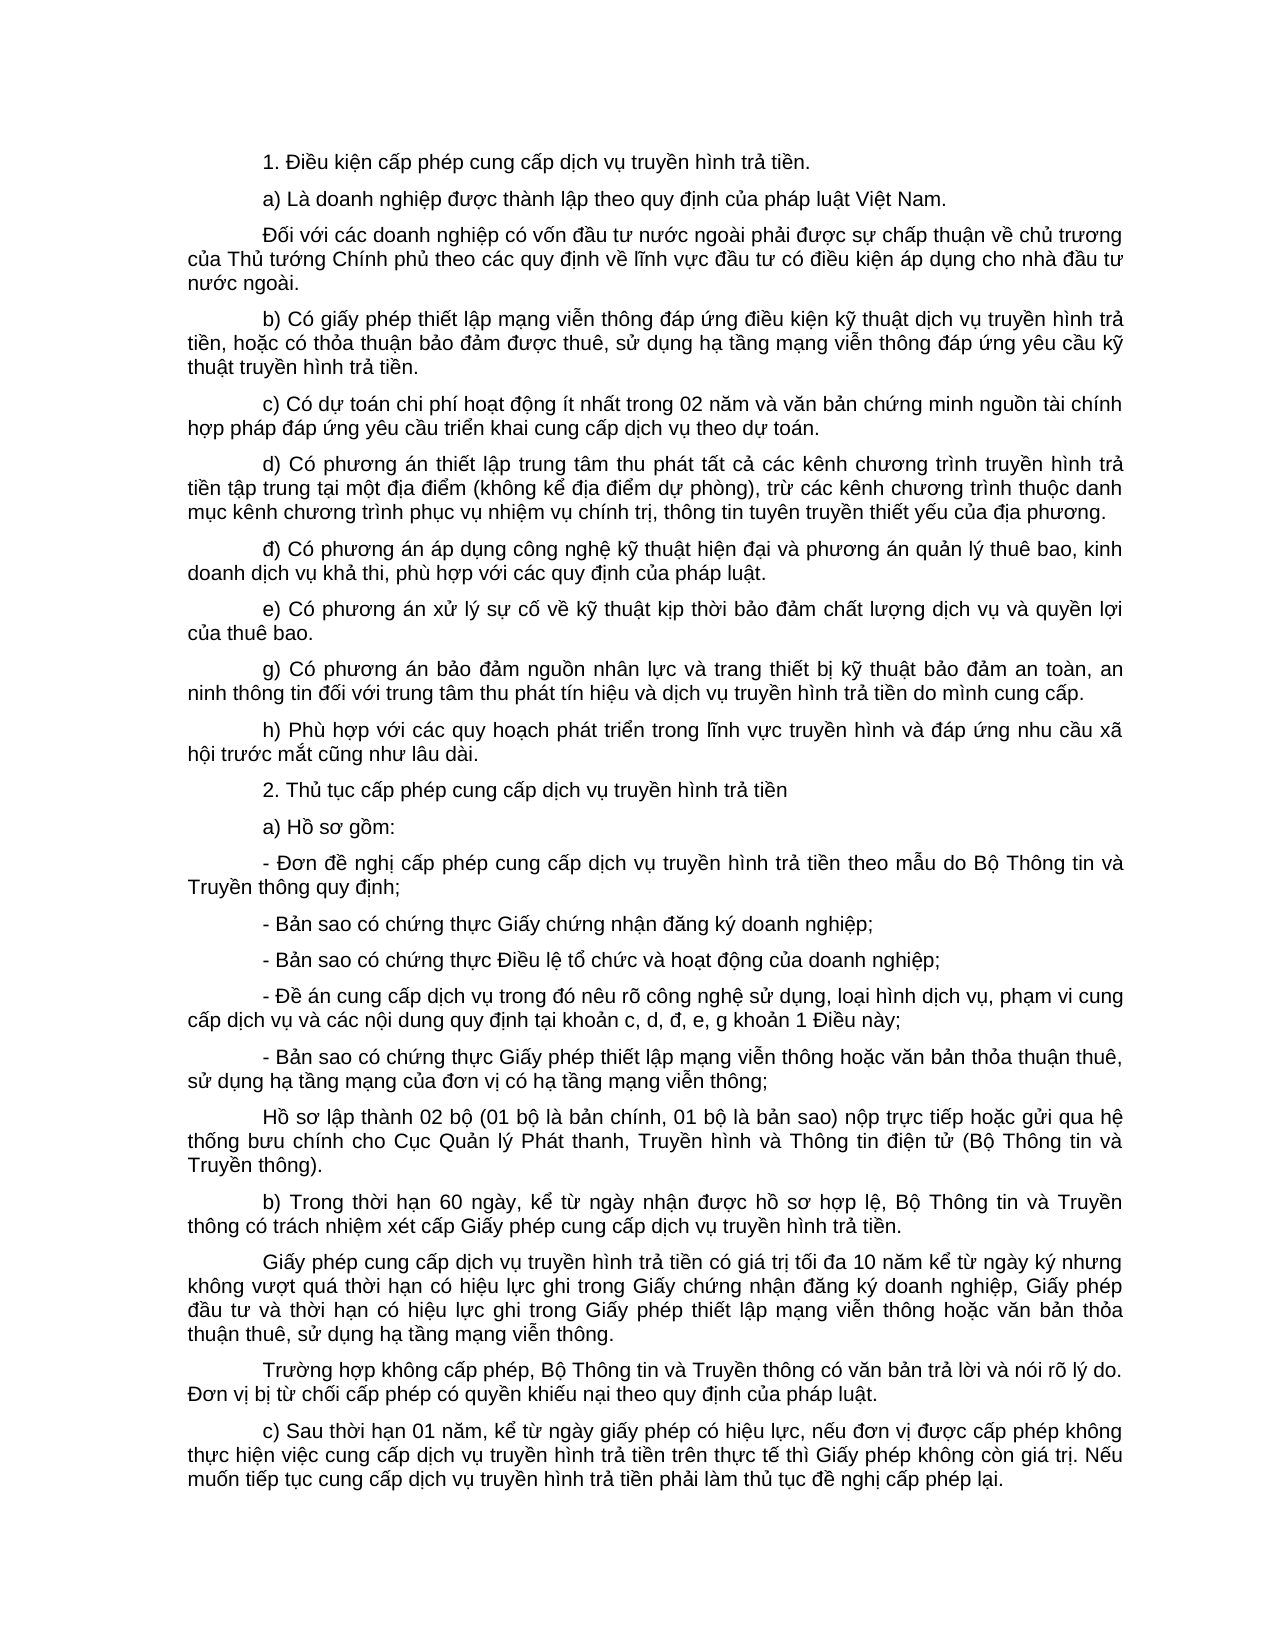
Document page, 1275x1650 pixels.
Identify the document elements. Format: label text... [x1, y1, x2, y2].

text - Đơn đề nghị cấp phép cung cấp dịch vụ truyền hình trả tiền theo mẫu do Bộ Thông tin và Truyền thông quy định; [187, 851, 1125, 899]
text b) Có giấy phép thiết lập mạng viễn thông đáp ứng điều kiện kỹ thuật dịch vụ truyền hình trả tiền, hoặc có thỏa thuận bảo đảm được thuê, sử dụng hạ tầng mạng viễn thông đáp ứng yêu cầu kỹ thuật truyền hình trả tiền. [187, 307, 1125, 379]
text - Bản sao có chứng thực Điều lệ tổ chức và hoạt động của doanh nghiệp; [187, 948, 1125, 972]
text 1. Điều kiện cấp phép cung cấp dịch vụ truyền hình trả tiền. [187, 150, 1125, 174]
text c) Sau thời hạn 01 năm, kể từ ngày giấy phép có hiệu lực, nếu đơn vị được cấp phép không thực hiện việc cung cấp dịch vụ truyền hình trả tiền trên thực tế thì Giấy phép không còn giá trị. Nếu muốn tiếp tục cung cấp dịch vụ truyền hình trả tiền phải làm thủ tục đề nghị cấp phép lại. [187, 1419, 1125, 1491]
text g) Có phương án bảo đảm nguồn nhân lực và trang thiết bị kỹ thuật bảo đảm an toàn, an ninh thông tin đối với trung tâm thu phát tín hiệu và dịch vụ truyền hình trả tiền do mình cung cấp. [187, 657, 1125, 705]
text - Bản sao có chứng thực Giấy phép thiết lập mạng viễn thông hoặc văn bản thỏa thuận thuê, sử dụng hạ tầng mạng của đơn vị có hạ tầng mạng viễn thông; [187, 1045, 1125, 1093]
text h) Phù hợp với các quy hoạch phát triển trong lĩnh vực truyền hình và đáp ứng nhu cầu xã hội trước mắt cũng như lâu dài. [187, 718, 1125, 766]
text Hồ sơ lập thành 02 bộ (01 bộ là bản chính, 01 bộ là bản sao) nộp trực tiếp hoặc gửi qua hệ thống bưu chính cho Cục Quản lý Phát thanh, Truyền hình và Thông tin điện tử (Bộ Thông tin và Truyền thông). [187, 1105, 1125, 1177]
text - Bản sao có chứng thực Giấy chứng nhận đăng ký doanh nghiệp; [187, 911, 1125, 935]
text - Đề án cung cấp dịch vụ trong đó nêu rõ công nghệ sử dụng, loại hình dịch vụ, phạm vi cung cấp dịch vụ và các nội dung quy định tại khoản c, d, đ, e, g khoản 1 Điều này; [187, 984, 1125, 1032]
text e) Có phương án xử lý sự cố về kỹ thuật kịp thời bảo đảm chất lượng dịch vụ và quyền lợi của thuê bao. [187, 597, 1125, 645]
text Trường hợp không cấp phép, Bộ Thông tin và Truyền thông có văn bản trả lời và nói rõ lý do. Đơn vị bị từ chối cấp phép có quyền khiếu nại theo quy định của pháp luật. [187, 1358, 1125, 1406]
text c) Có dự toán chi phí hoạt động ít nhất trong 02 năm và văn bản chứng minh nguồn tài chính hợp pháp đáp ứng yêu cầu triển khai cung cấp dịch vụ theo dự toán. [187, 392, 1125, 439]
text Đối với các doanh nghiệp có vốn đầu tư nước ngoài phải được sự chấp thuận về chủ trương của Thủ tướng Chính phủ theo các quy định về lĩnh vực đầu tư có điều kiện áp dụng cho nhà đầu tư nước ngoài. [187, 223, 1125, 295]
text d) Có phương án thiết lập trung tâm thu phát tất cả các kênh chương trình truyền hình trả tiền tập trung tại một địa điểm (không kể địa điểm dự phòng), trừ các kênh chương trình thuộc danh mục kênh chương trình phục vụ nhiệm vụ chính trị, thông tin tuyên truyền thiết yếu của địa phương. [187, 452, 1125, 524]
text đ) Có phương án áp dụng công nghệ kỹ thuật hiện đại và phương án quản lý thuê bao, kinh doanh dịch vụ khả thi, phù hợp với các quy định của pháp luật. [187, 536, 1125, 584]
text a) Là doanh nghiệp được thành lập theo quy định của pháp luật Việt Nam. [187, 186, 1125, 210]
text 2. Thủ tục cấp phép cung cấp dịch vụ truyền hình trả tiền [187, 778, 1125, 802]
text b) Trong thời hạn 60 ngày, kể từ ngày nhận được hồ sơ hợp lệ, Bộ Thông tin và Truyền thông có trách nhiệm xét cấp Giấy phép cung cấp dịch vụ truyền hình trả tiền. [187, 1189, 1125, 1237]
text Giấy phép cung cấp dịch vụ truyền hình trả tiền có giá trị tối đa 10 năm kể từ ngày ký nhưng không vượt quá thời hạn có hiệu lực ghi trong Giấy chứng nhận đăng ký doanh nghiệp, Giấy phép đầu tư và thời hạn có hiệu lực ghi trong Giấy phép thiết lập mạng viễn thông hoặc văn bản thỏa thuận thuê, sử dụng hạ tầng mạng viễn thông. [187, 1250, 1125, 1346]
text a) Hồ sơ gồm: [187, 814, 1125, 838]
